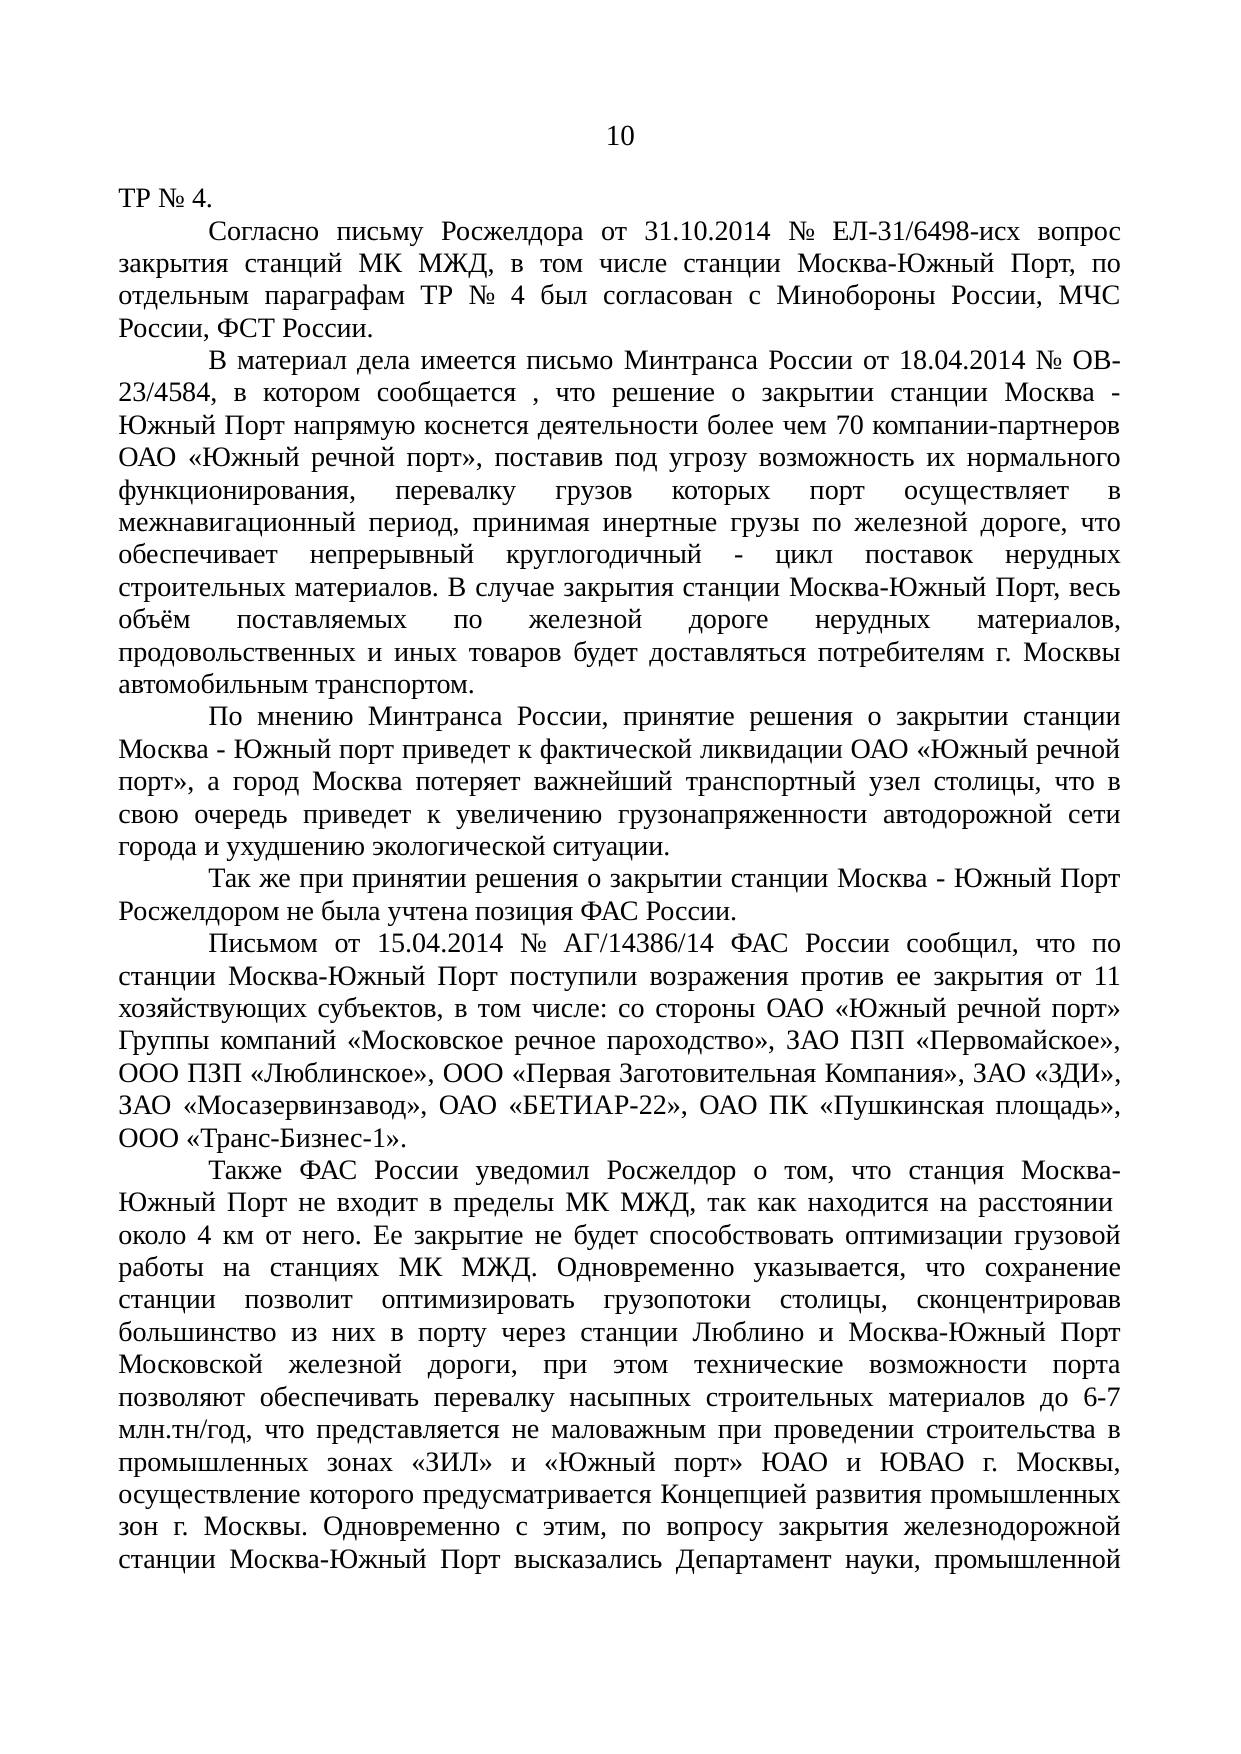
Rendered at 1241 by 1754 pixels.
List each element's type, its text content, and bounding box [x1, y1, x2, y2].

text Письмом от 15.04.2014 № АГ/14386/14 ФАС России сообщил, что по станции Москва-Южный Порт поступили возражения против ее закрытия от 11 хозяйствующих субъектов, в том числе: со стороны ОАО «Южный речной порт» Группы компаний «Московское речное пароходство», ЗАО ПЗП «Первомайское», ООО ПЗП «Люблинское», ООО «Первая Заготовительная Компания», ЗАО «ЗДИ», ЗАО «Мосазервинзавод», ОАО «БЕТИАР-22», ОАО ПК «Пушкинская площадь», ООО «Транс-Бизнес-1». [118, 926, 1122, 1153]
text Так же при принятии решения о закрытии станции Москва - Южный Порт Росжелдором не была учтена позиция ФАС России. [118, 861, 1122, 926]
text Также ФАС России уведомил Росжелдор о том, что станция Москва-Южный Порт не входит в пределы МК МЖД, так как находится на расстоянии около 4 км от него. Ее закрытие не будет способствовать оптимизации грузовой работы на станциях МК МЖД. Одновременно указывается, что сохранение станции позволит оптимизировать грузопотоки столицы, сконцентрировав большинство из них в порту через станции Люблино и Москва-Южный Порт Московской железной дороги, при этом технические возможности порта позволяют обеспечивать перевалку насыпных строительных материалов до 6-7 млн.тн/год, что представляется не маловажным при проведении строительства в промышленных зонах «ЗИЛ» и «Южный порт» ЮАО и ЮВАО г. Москвы, осуществление которого предусматривается Концепцией развития промышленных зон г. Москвы. Одновременно с этим, по вопросу закрытия железнодорожной станции Москва-Южный Порт высказались Департамент науки, промышленной [118, 1153, 1122, 1574]
text Согласно письму Росжелдора от 31.10.2014 № ЕЛ-31/6498-исх вопрос закрытия станций МК МЖД, в том числе станции Москва-Южный Порт, по отдельным параграфам ТР № 4 был согласован с Минобороны России, МЧС России, ФСТ России. [118, 213, 1122, 343]
text ТР № 4. [118, 181, 1122, 213]
text По мнению Минтранса России, принятие решения о закрытии станции Москва - Южный порт приведет к фактической ликвидации ОАО «Южный речной порт», а город Москва потеряет важнейший транспортный узел столицы, что в свою очередь приведет к увеличению грузонапряженности автодорожной сети города и ухудшению экологической ситуации. [118, 699, 1122, 861]
text В материал дела имеется письмо Минтранса России от 18.04.2014 № ОВ-23/4584, в котором сообщается , что решение о закрытии станции Москва - Южный Порт напрямую коснется деятельности более чем 70 компании-партнеров ОАО «Южный речной порт», поставив под угрозу возможность их нормального функционирования, перевалку грузов которых порт осуществляет в межнавигационный период, принимая инертные грузы по железной дороге, что обеспечивает непрерывный круглогодичный - цикл поставок нерудных строительных материалов. В случае закрытия станции Москва-Южный Порт, весь объём поставляемых по железной дороге нерудных материалов, продовольственных и иных товаров будет доставляться потребителям г. Москвы автомобильным транспортом. [118, 343, 1122, 699]
